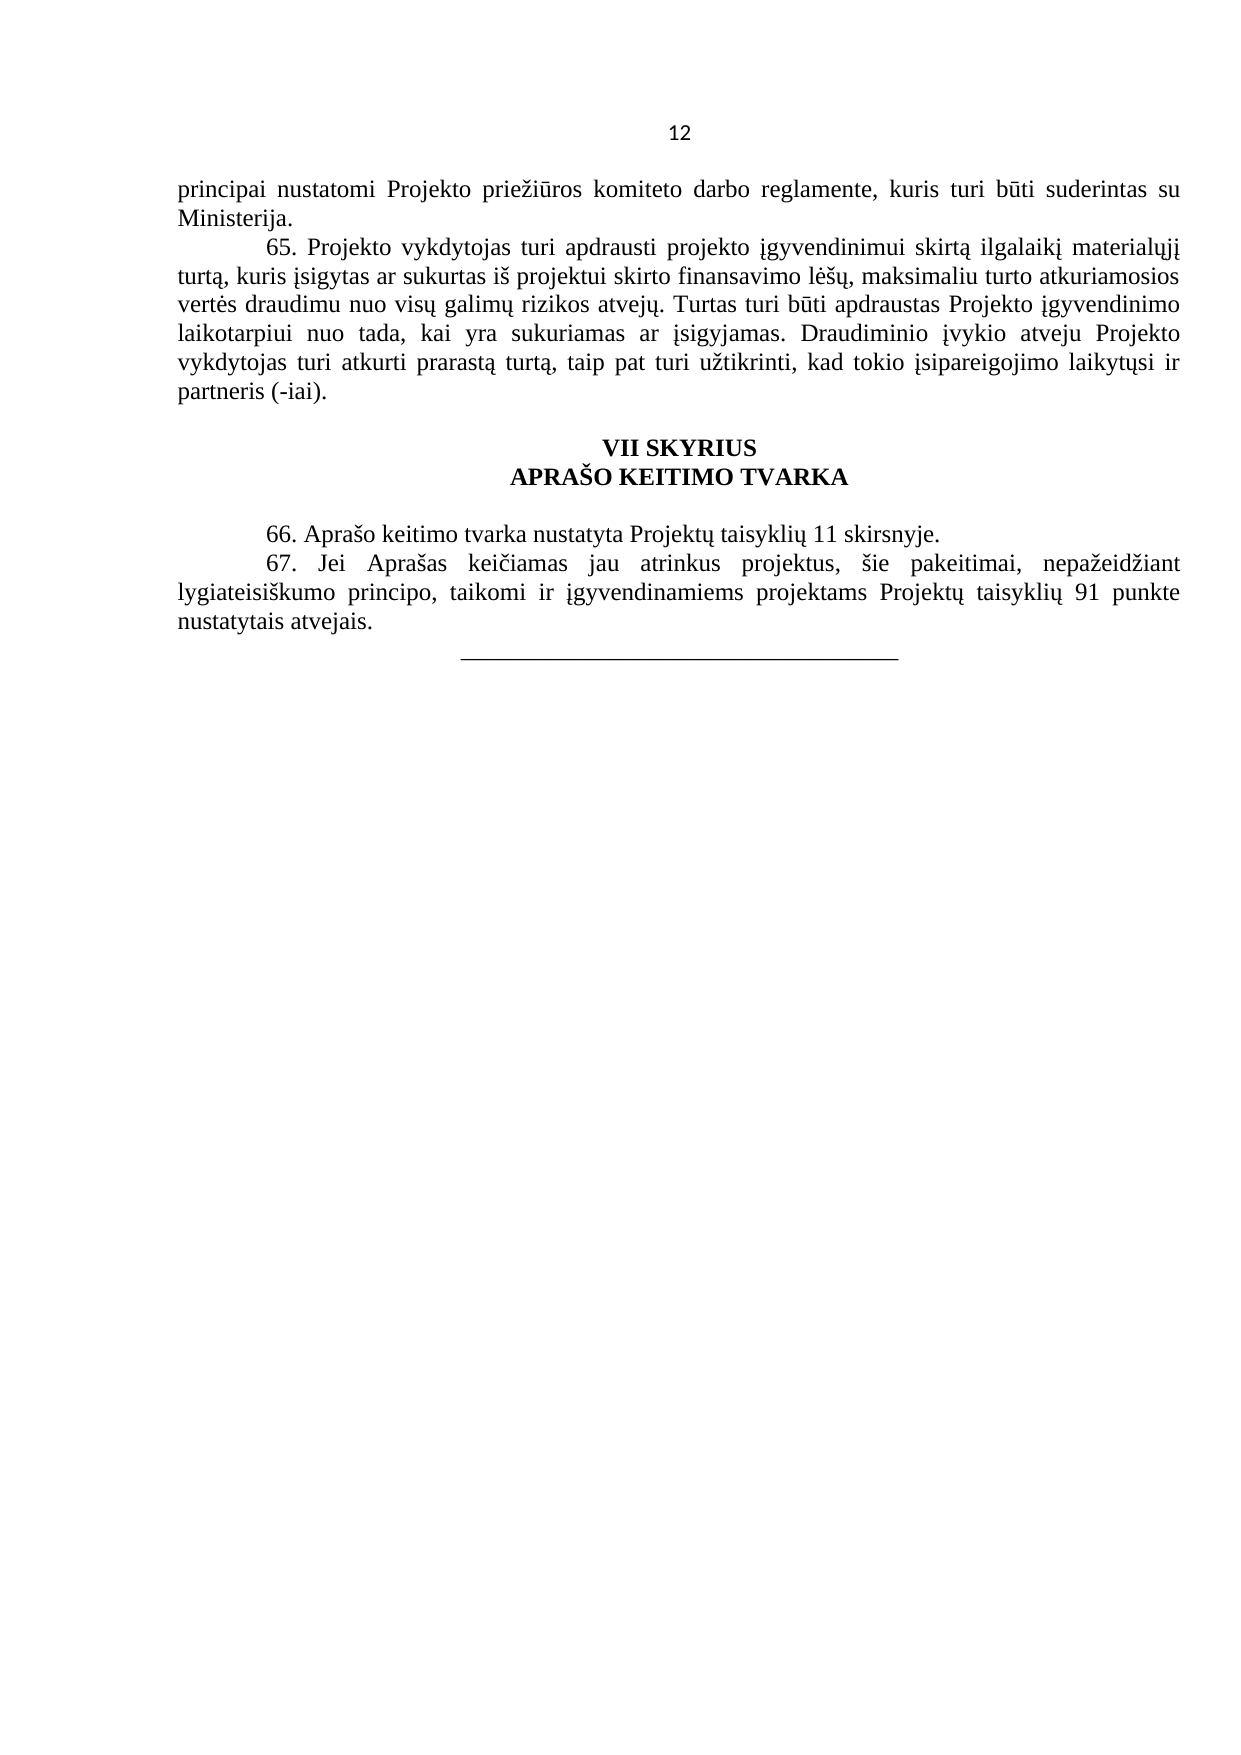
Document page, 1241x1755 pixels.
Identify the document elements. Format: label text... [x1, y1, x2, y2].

text principai nustatomi Projekto priežiūros komiteto darbo reglamente, kuris turi būti suderintas su Ministerija. [177, 174, 1181, 232]
text VII SKYRIUS [177, 433, 1181, 462]
text APRAŠO KEITIMO TVARKA [177, 462, 1181, 491]
text 65. Projekto vykdytojas turi apdrausti projekto įgyvendinimui skirtą ilgalaikį materialųjį turtą, kuris įsigytas ar sukurtas iš projektui skirto finansavimo lėšų, maksimaliu turto atkuriamosios vertės draudimu nuo visų galimų rizikos atvejų. Turtas turi būti apdraustas Projekto įgyvendinimo laikotarpiui nuo tada, kai yra sukuriamas ar įsigyjamas. Draudiminio įvykio atveju Projekto vykdytojas turi atkurti prarastą turtą, taip pat turi užtikrinti, kad tokio įsipareigojimo laikytųsi ir partneris (-iai). [177, 232, 1181, 404]
text ___________________________________ [177, 634, 1181, 663]
text 66. Aprašo keitimo tvarka nustatyta Projektų taisyklių 11 skirsnyje. [177, 519, 1181, 548]
text 67. Jei Aprašas keičiamas jau atrinkus projektus, šie pakeitimai, nepažeidžiant lygiateisiškumo principo, taikomi ir įgyvendinamiems projektams Projektų taisyklių 91 punkte nustatytais atvejais. [177, 548, 1181, 634]
